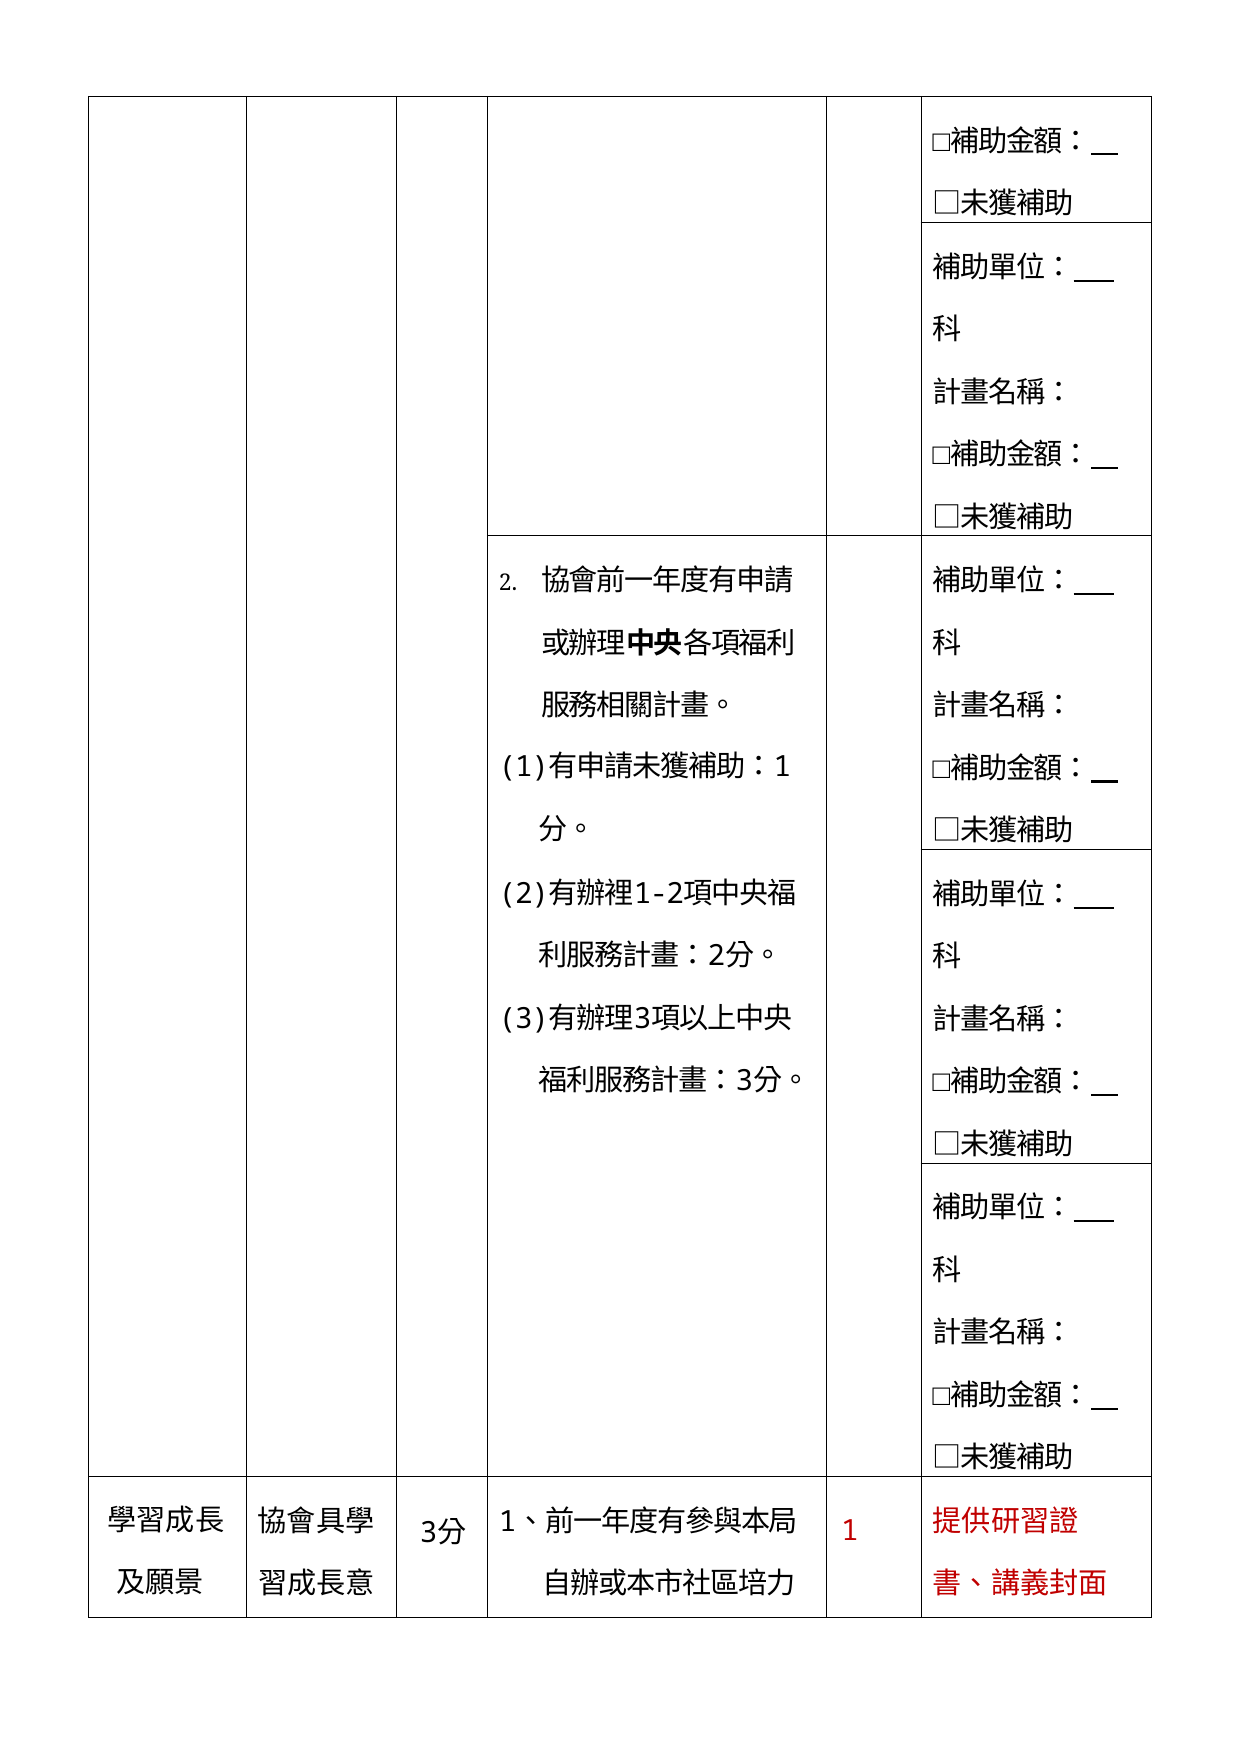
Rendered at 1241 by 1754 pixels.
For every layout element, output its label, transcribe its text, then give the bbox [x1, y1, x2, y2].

table_cell 補助單位： 科 計畫名稱： □補助金額： □未獲補助 [922, 1164, 1151, 1476]
table_cell 協會前一年度有申請或辦理中央各項福利服務相關計畫。 有申請未獲補助：1分。 有辦裡1-2項中央福利服務計畫：2分。 有辦理3項以上中央福利服務計畫：3分。 [488, 536, 826, 1476]
table_cell 1、前一年度有參與本局自辦或本市社區培力 [488, 1477, 826, 1617]
table_cell 協會具學習成長意 [247, 1477, 396, 1617]
table_cell 1 [827, 1477, 921, 1617]
table_cell 學習成長 及願景 [89, 1477, 246, 1617]
table_cell 補助單位： 科 計畫名稱： □補助金額： □未獲補助 [922, 536, 1151, 849]
table_cell 3分 [397, 1477, 487, 1617]
table_cell □補助金額： □未獲補助 [922, 97, 1151, 222]
table_cell [827, 97, 921, 535]
table_cell 補助單位： 科 計畫名稱： □補助金額： □未獲補助 [922, 850, 1151, 1162]
table_cell [397, 97, 487, 1476]
table_cell [827, 536, 921, 1476]
table_cell 補助單位： 科 計畫名稱： □補助金額： □未獲補助 [922, 223, 1151, 535]
table_cell 提供研習證書、講義封面 [922, 1477, 1151, 1617]
table_cell [488, 97, 826, 535]
table_cell [247, 97, 396, 1476]
table_cell [89, 97, 246, 1476]
